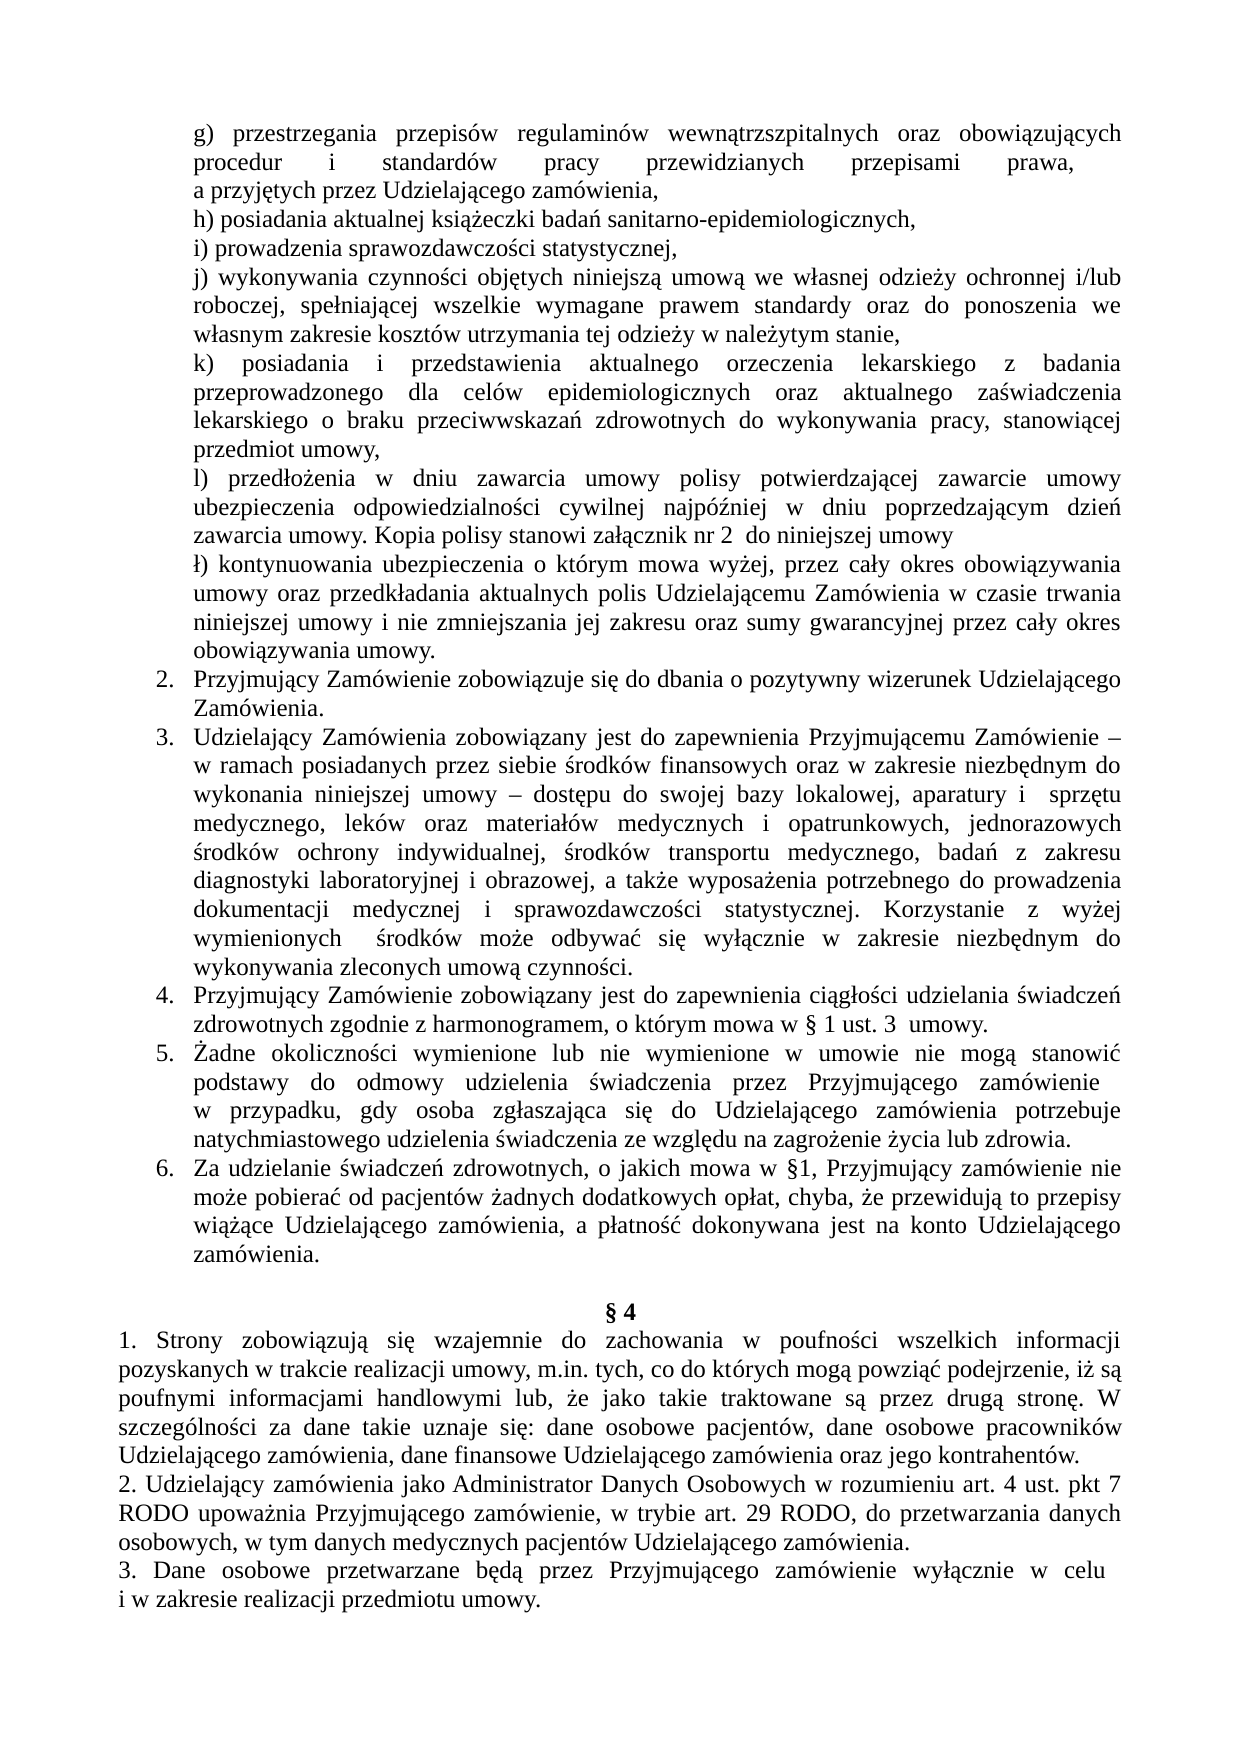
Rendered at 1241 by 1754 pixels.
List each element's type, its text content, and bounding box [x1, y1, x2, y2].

list h) posiadania aktualnej książeczki badań sanitarno-epidemiologicznych, [156, 204, 1122, 233]
list Przyjmujący Zamówienie zobowiązuje się do dbania o pozytywny wizerunek Udzielającego Zamówienia. [156, 664, 1122, 722]
list i) prowadzenia sprawozdawczości statystycznej, [156, 233, 1122, 262]
text 2. Udzielający zamówienia jako Administrator Danych Osobowych w rozumieniu art. 4 ust. pkt 7 RODO upoważnia Przyjmującego zamówienie, w trybie art. 29 RODO, do przetwarzania danych osobowych, w tym danych medycznych pacjentów Udzielającego zamówienia. [118, 1469, 1122, 1556]
list k) posiadania i przedstawienia aktualnego orzeczenia lekarskiego z badania przeprowadzonego dla celów epidemiologicznych oraz aktualnego zaświadczenia lekarskiego o braku przeciwwskazań zdrowotnych do wykonywania pracy, stanowiącej przedmiot umowy, [156, 348, 1122, 463]
list Za udzielanie świadczeń zdrowotnych, o jakich mowa w §1, Przyjmujący zamówienie nie może pobierać od pacjentów żadnych dodatkowych opłat, chyba, że przewidują to przepisy wiążące Udzielającego zamówienia, a płatność dokonywana jest na konto Udzielającego zamówienia. [156, 1153, 1122, 1268]
text 3. Dane osobowe przetwarzane będą przez Przyjmującego zamówienie wyłącznie w celu i w zakresie realizacji przedmiotu umowy. [118, 1556, 1122, 1613]
text 1. Strony zobowiązują się wzajemnie do zachowania w poufności wszelkich informacji pozyskanych w trakcie realizacji umowy, m.in. tych, co do których mogą powziąć podejrzenie, iż są poufnymi informacjami handlowymi lub, że jako takie traktowane są przez drugą stronę. W szczególności za dane takie uznaje się: dane osobowe pacjentów, dane osobowe pracowników Udzielającego zamówienia, dane finansowe Udzielającego zamówienia oraz jego kontrahentów. [118, 1326, 1122, 1469]
list Udzielający Zamówienia zobowiązany jest do zapewnienia Przyjmującemu Zamówienie – w ramach posiadanych przez siebie środków finansowych oraz w zakresie niezbędnym do wykonania niniejszej umowy – dostępu do swojej bazy lokalowej, aparatury i sprzętu medycznego, leków oraz materiałów medycznych i opatrunkowych, jednorazowych środków ochrony indywidualnej, środków transportu medycznego, badań z zakresu diagnostyki laboratoryjnej i obrazowej, a także wyposażenia potrzebnego do prowadzenia dokumentacji medycznej i sprawozdawczości statystycznej. Korzystanie z wyżej wymienionych środków może odbywać się wyłącznie w zakresie niezbędnym do wykonywania zleconych umową czynności. [156, 722, 1122, 981]
list ł) kontynuowania ubezpieczenia o którym mowa wyżej, przez cały okres obowiązywania umowy oraz przedkładania aktualnych polis Udzielającemu Zamówienia w czasie trwania niniejszej umowy i nie zmniejszania jej zakresu oraz sumy gwarancyjnej przez cały okres obowiązywania umowy. [156, 549, 1122, 664]
list g) przestrzegania przepisów regulaminów wewnątrzszpitalnych oraz obowiązujących procedur i standardów pracy przewidzianych przepisami prawa, a przyjętych przez Udzielającego zamówienia, [156, 118, 1122, 204]
list Żadne okoliczności wymienione lub nie wymienione w umowie nie mogą stanowić podstawy do odmowy udzielenia świadczenia przez Przyjmującego zamówienie w przypadku, gdy osoba zgłaszająca się do Udzielającego zamówienia potrzebuje natychmiastowego udzielenia świadczenia ze względu na zagrożenie życia lub zdrowia. [156, 1038, 1122, 1153]
list j) wykonywania czynności objętych niniejszą umową we własnej odzieży ochronnej i/lub roboczej, spełniającej wszelkie wymagane prawem standardy oraz do ponoszenia we własnym zakresie kosztów utrzymania tej odzieży w należytym stanie, [156, 262, 1122, 348]
list l) przedłożenia w dniu zawarcia umowy polisy potwierdzającej zawarcie umowy ubezpieczenia odpowiedzialności cywilnej najpóźniej w dniu poprzedzającym dzień zawarcia umowy. Kopia polisy stanowi załącznik nr 2 do niniejszej umowy [156, 463, 1122, 549]
text § 4 [118, 1297, 1122, 1326]
list Przyjmujący Zamówienie zobowiązany jest do zapewnienia ciągłości udzielania świadczeń zdrowotnych zgodnie z harmonogramem, o którym mowa w § 1 ust. 3 umowy. [156, 981, 1122, 1038]
